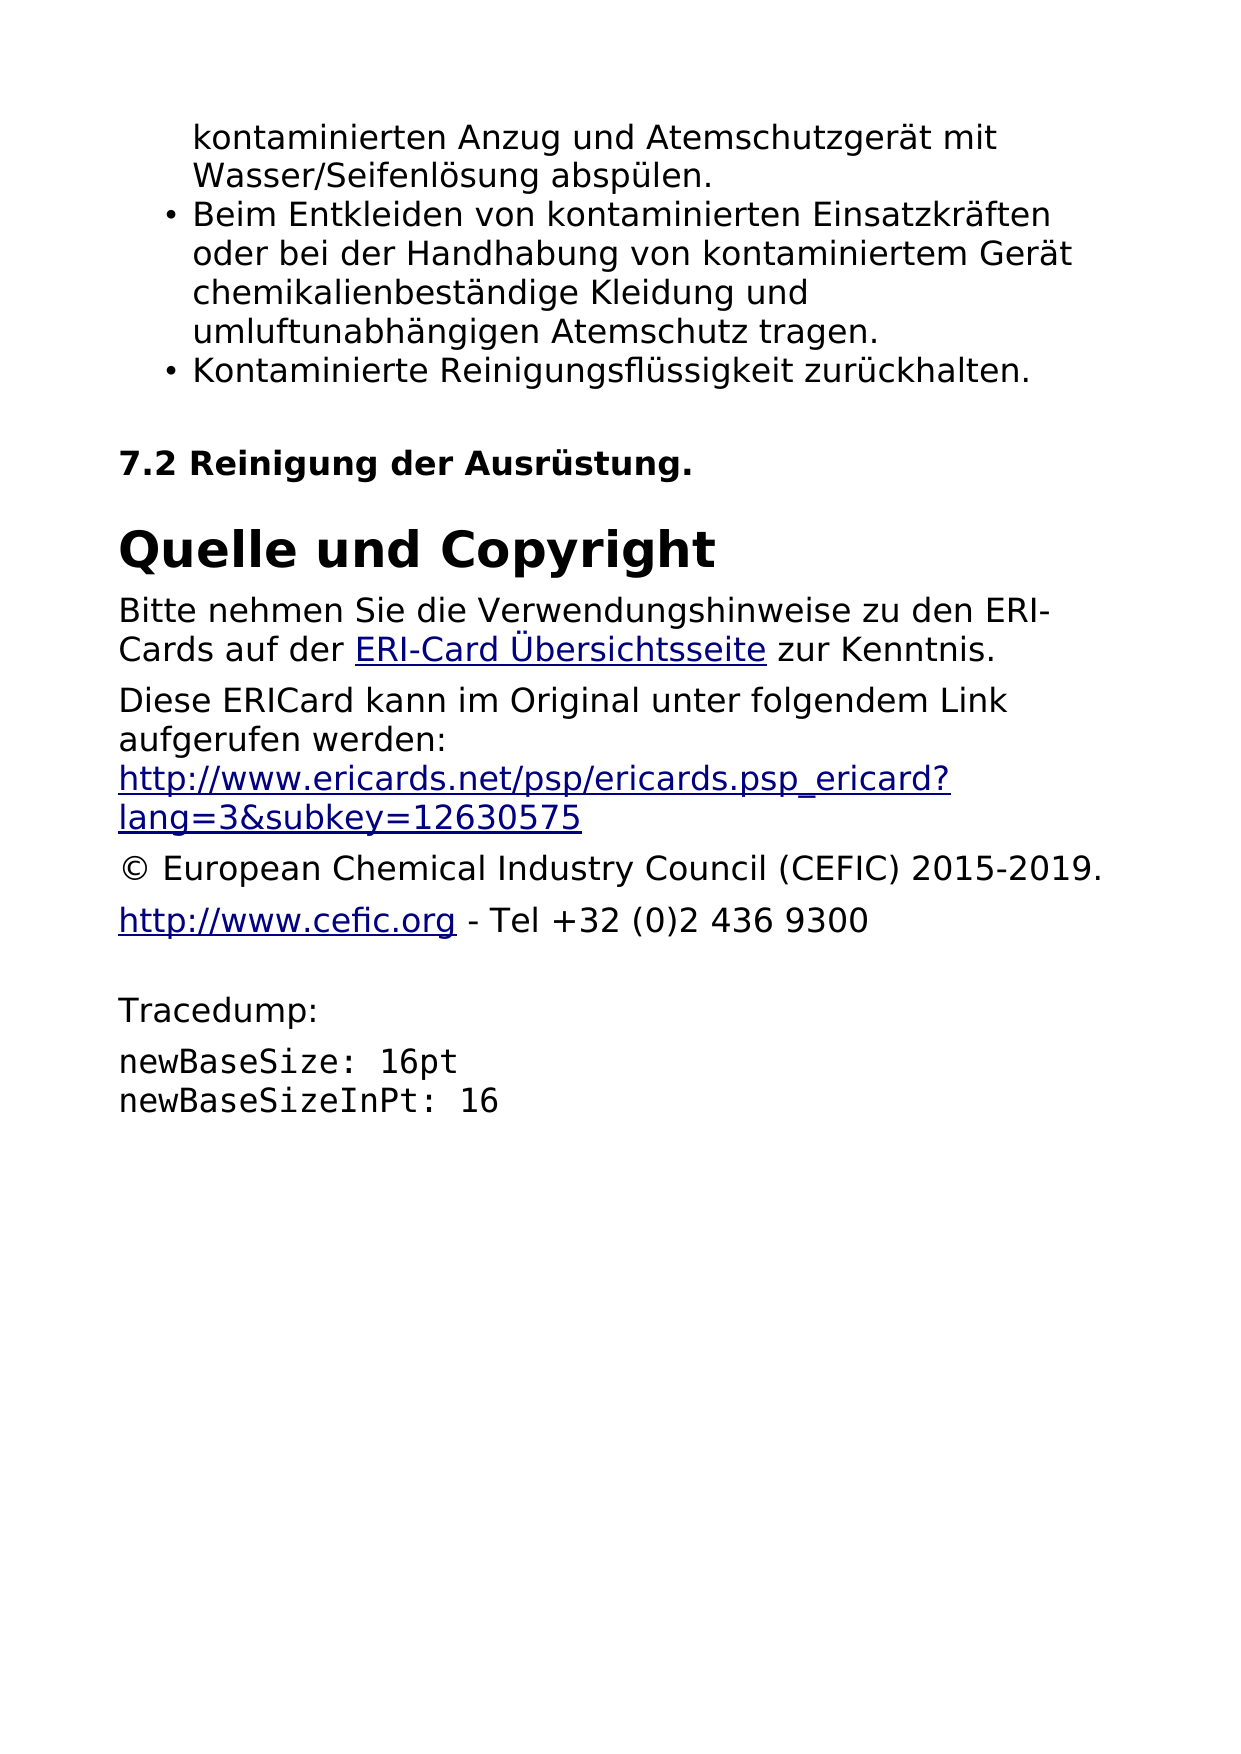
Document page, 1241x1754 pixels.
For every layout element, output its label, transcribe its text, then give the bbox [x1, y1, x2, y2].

subtitle 7.2 Reinigung der Ausrüstung. [118, 444, 1122, 483]
text Diese ERICard kann im Original unter folgendem Link aufgerufen werden: http://www.ericards.net/psp/ericards.psp_ericard?lang=3&subkey=12630575 [118, 682, 1122, 837]
subtitle Quelle und Copyright [118, 521, 1122, 579]
text Tracedump: [118, 952, 1122, 1030]
text © European Chemical Industry Council (CEFIC) 2015-2019. [118, 850, 1122, 889]
text http://www.cefic.org - Tel +32 (0)2 436 9300 [118, 901, 1122, 940]
list Beim Entkleiden von kontaminierten Einsatzkräften oder bei der Handhabung von kontaminiertem Gerät chemikalienbeständige Kleidung und umluftunabhängigen Atemschutz tragen. [177, 196, 1122, 351]
list Kontaminierte Reinigungsflüssigkeit zurückhalten. [177, 351, 1122, 390]
text newBaseSize: 16pt newBaseSizeInPt: 16 [118, 1043, 1122, 1120]
list kontaminierten Anzug und Atemschutzgerät mit Wasser/Seifenlösung abspülen. [177, 118, 1122, 196]
text Bitte nehmen Sie die Verwendungshinweise zu den ERI-Cards auf der ERI-Card Übersichtsseite zur Kenntnis. [118, 592, 1122, 669]
